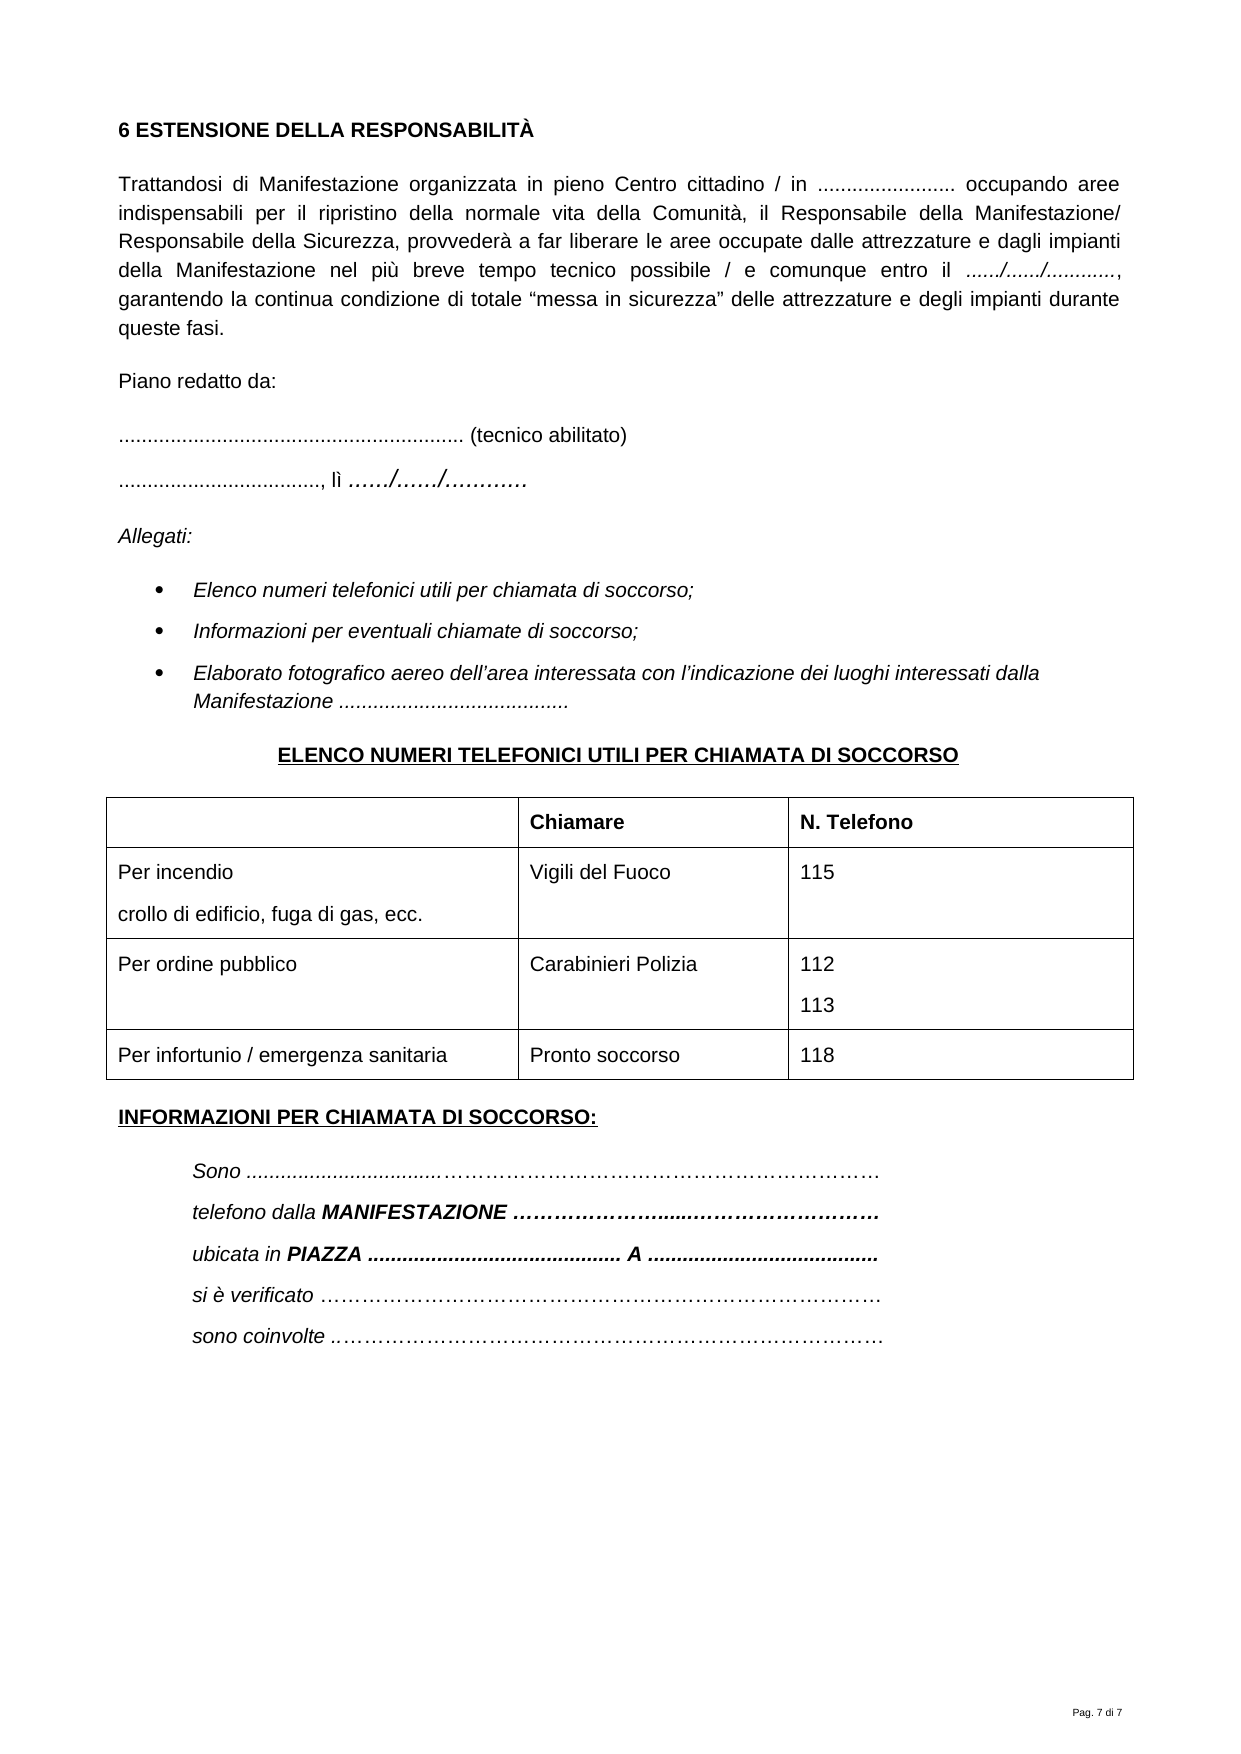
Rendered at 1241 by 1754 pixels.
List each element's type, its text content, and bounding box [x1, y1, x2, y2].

text Allegati: [118, 524, 1122, 548]
text INFORMAZIONI PER CHIAMATA DI SOCCORSO: [118, 1105, 1118, 1129]
table_header N. Telefono [789, 798, 1133, 847]
table_cell 112 113 [789, 939, 1133, 1029]
text ELENCO NUMERI TELEFONICI UTILI PER CHIAMATA DI SOCCORSO [118, 743, 1118, 767]
text si è verificato ……………………………………………………………………… [192, 1283, 1122, 1307]
text ubicata in PIAZZA ............................................ A ........................................ [192, 1241, 1122, 1265]
table_cell Per ordine pubblico [107, 939, 518, 1029]
text Sono ..................................……………………………………………………… [192, 1159, 1122, 1183]
table_header Chiamare [519, 798, 788, 847]
table_cell Per incendio crollo di edificio, fuga di gas, ecc. [107, 848, 518, 938]
list Elenco numeri telefonici utili per chiamata di soccorso; [156, 578, 1122, 602]
text ..................................., lì ....../....../............ [118, 464, 1122, 493]
text 6 ESTENSIONE DELLA RESPONSABILITÀ [118, 118, 1122, 142]
table_cell Per infortunio / emergenza sanitaria [107, 1030, 518, 1079]
text telefono dalla MANIFESTAZIONE …………………......……………………… [192, 1200, 1122, 1224]
table_header [107, 798, 518, 847]
table_cell Pronto soccorso [519, 1030, 788, 1079]
list Informazioni per eventuali chiamate di soccorso; [156, 619, 1122, 643]
text ............................................................ (tecnico abilitato) [118, 423, 1122, 447]
text Trattandosi di Manifestazione organizzata in pieno Centro cittadino / in ........................ occupando aree indispensabili per il ripristino della normale vita della Comunità, il Responsabile della Manifestazione/ Responsabile della Sicurezza, provvederà a far liberare le aree occupate dalle attrezzature e dagli impianti della Manifestazione nel più breve tempo tecnico possibile / e comunque entro il ....../....../............, garantendo la continua condizione di totale “messa in sicurezza” delle attrezzature e degli impianti durante queste fasi. [118, 172, 1122, 339]
table_cell 115 [789, 848, 1133, 938]
list Elaborato fotografico aereo dell’area interessata con l’indicazione dei luoghi interessati dalla Manifestazione ........................................ [156, 660, 1122, 713]
text sono coinvolte ..…………………………………………………………………… [192, 1324, 1122, 1348]
text Piano redatto da: [118, 369, 1122, 393]
table_cell 118 [789, 1030, 1133, 1079]
table_cell Carabinieri Polizia [519, 939, 788, 1029]
table_cell Vigili del Fuoco [519, 848, 788, 938]
